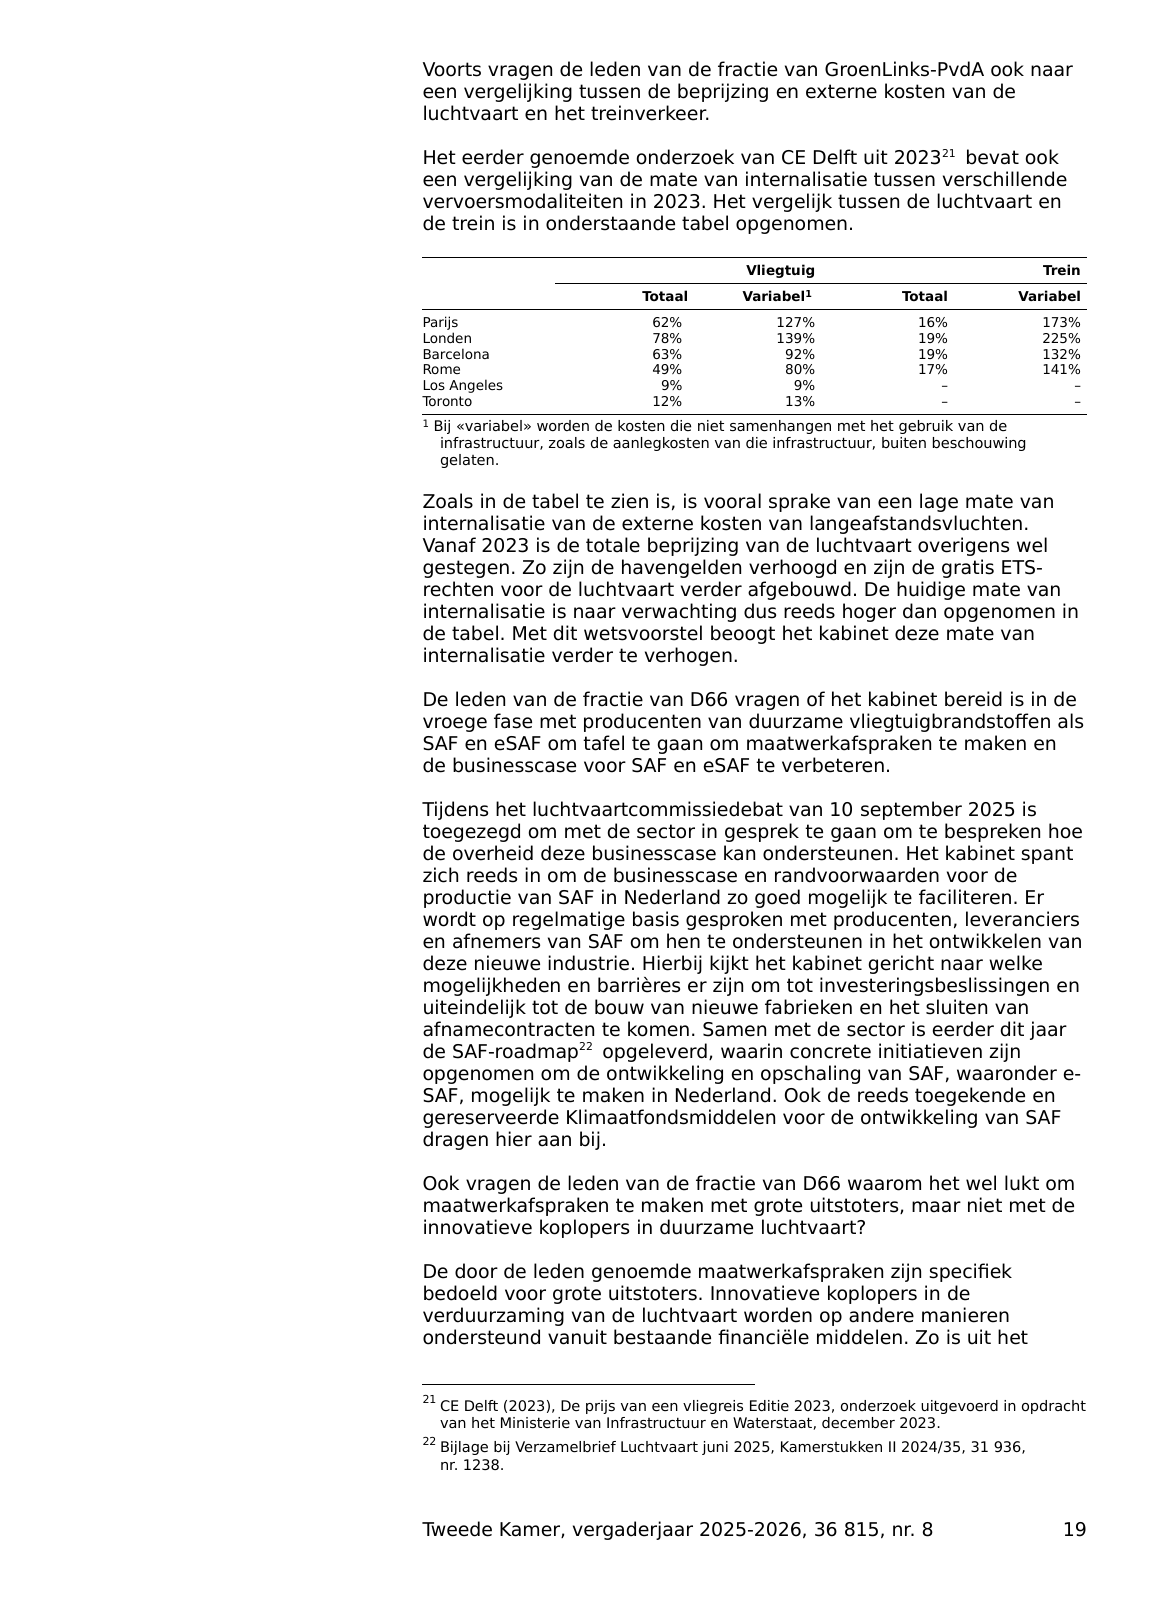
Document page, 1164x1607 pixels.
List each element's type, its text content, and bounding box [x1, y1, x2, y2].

table_cell 141% [954, 362, 1087, 378]
text Bijlage bij Verzamelbrief Luchtvaart juni 2025, Kamerstukken II 2024/35, 31 936, nr. 1238. [422, 1435, 1087, 1474]
table_cell Variabel [954, 284, 1087, 309]
text Zoals in de tabel te zien is, is vooral sprake van een lage mate van internalisatie van de externe kosten van langeafstandsvluchten. Vanaf 2023 is de totale beprijzing van de luchtvaart overigens wel gestegen. Zo zijn de havengelden verhoogd en zijn de gratis ETS-rechten voor de luchtvaart verder afgebouwd. De huidige mate van internalisatie is naar verwachting dus reeds hoger dan opgenomen in de tabel. Met dit wetsvoorstel beoogt het kabinet deze mate van internalisatie verder te verhogen. [422, 491, 1087, 667]
table_cell 80% [688, 362, 821, 378]
text Ook vragen de leden van de fractie van D66 waarom het wel lukt om maatwerkafspraken te maken met grote uitstoters, maar niet met de innovatieve koplopers in duurzame luchtvaart? [422, 1173, 1087, 1239]
table_cell Totaal [555, 284, 688, 309]
table_cell 49% [555, 362, 688, 378]
table_cell Parijs [422, 310, 555, 331]
text CE Delft (2023), De prijs van een vliegreis Editie 2023, onderzoek uitgevoerd in opdracht van het Ministerie van Infrastructuur en Waterstaat, december 2023. [422, 1393, 1087, 1432]
table_cell 92% [688, 346, 821, 362]
table_cell 1 Bij «variabel» worden de kosten die niet samenhangen met het gebruik van de infrastructuur, zoals de aanlegkosten van die infrastructuur, buiten beschouwing gelaten. [422, 415, 1087, 469]
table_header Vliegtuig [555, 258, 821, 283]
table_cell Rome [422, 362, 555, 378]
table_cell 12% [555, 394, 688, 414]
table_header Trein [821, 258, 1087, 283]
table_cell Totaal [821, 284, 954, 309]
text Voorts vragen de leden van de fractie van GroenLinks-PvdA ook naar een vergelijking tussen de beprijzing en externe kosten van de luchtvaart en het treinverkeer. [422, 59, 1087, 125]
table_cell 62% [555, 310, 688, 331]
table_cell 19% [821, 331, 954, 346]
table_cell 63% [555, 346, 688, 362]
table_cell Barcelona [422, 346, 555, 362]
table_cell Londen [422, 331, 555, 346]
text Het eerder genoemde onderzoek van CE Delft uit 2023 bevat ook een vergelijking van de mate van internalisatie tussen verschillende vervoersmodaliteiten in 2023. Het vergelijk tussen de luchtvaart en de trein is in onderstaande tabel opgenomen. [422, 147, 1087, 235]
table_cell 173% [954, 310, 1087, 331]
table_cell 9% [555, 378, 688, 394]
table_cell 13% [688, 394, 821, 414]
text De leden van de fractie van D66 vragen of het kabinet bereid is in de vroege fase met producenten van duurzame vliegtuigbrandstoffen als SAF en eSAF om tafel te gaan om maatwerkafspraken te maken en de businesscase voor SAF en eSAF te verbeteren. [422, 689, 1087, 777]
table_cell – [821, 378, 954, 394]
table_cell Los Angeles [422, 378, 555, 394]
table_cell Variabel1 [688, 284, 821, 309]
table_cell – [954, 394, 1087, 414]
table_cell 127% [688, 310, 821, 331]
table_cell 9% [688, 378, 821, 394]
table_cell 225% [954, 331, 1087, 346]
table_cell 19% [821, 346, 954, 362]
table_header [422, 258, 555, 309]
table_cell 139% [688, 331, 821, 346]
table_cell Toronto [422, 394, 555, 414]
table_cell – [954, 378, 1087, 394]
table_cell 17% [821, 362, 954, 378]
table_cell 16% [821, 310, 954, 331]
table_cell 78% [555, 331, 688, 346]
table_cell 132% [954, 346, 1087, 362]
table_cell – [821, 394, 954, 414]
text Tijdens het luchtvaartcommissiedebat van 10 september 2025 is toegezegd om met de sector in gesprek te gaan om te bespreken hoe de overheid deze businesscase kan ondersteunen. Het kabinet spant zich reeds in om de businesscase en randvoorwaarden voor de productie van SAF in Nederland zo goed mogelijk te faciliteren. Er wordt op regelmatige basis gesproken met producenten, leveranciers en afnemers van SAF om hen te ondersteunen in het ontwikkelen van deze nieuwe industrie. Hierbij kijkt het kabinet gericht naar welke mogelijkheden en barrières er zijn om tot investeringsbeslissingen en uiteindelijk tot de bouw van nieuwe fabrieken en het sluiten van afnamecontracten te komen. Samen met de sector is eerder dit jaar de SAF-roadmap opgeleverd, waarin concrete initiatieven zijn opgenomen om de ontwikkeling en opschaling van SAF, waaronder e-SAF, mogelijk te maken in Nederland. Ook de reeds toegekende en gereserveerde Klimaatfondsmiddelen voor de ontwikkeling van SAF dragen hier aan bij. [422, 799, 1087, 1151]
text De door de leden genoemde maatwerkafspraken zijn specifiek bedoeld voor grote uitstoters. Innovatieve koplopers in de verduurzaming van de luchtvaart worden op andere manieren ondersteund vanuit bestaande financiële middelen. Zo is uit het [422, 1261, 1087, 1349]
